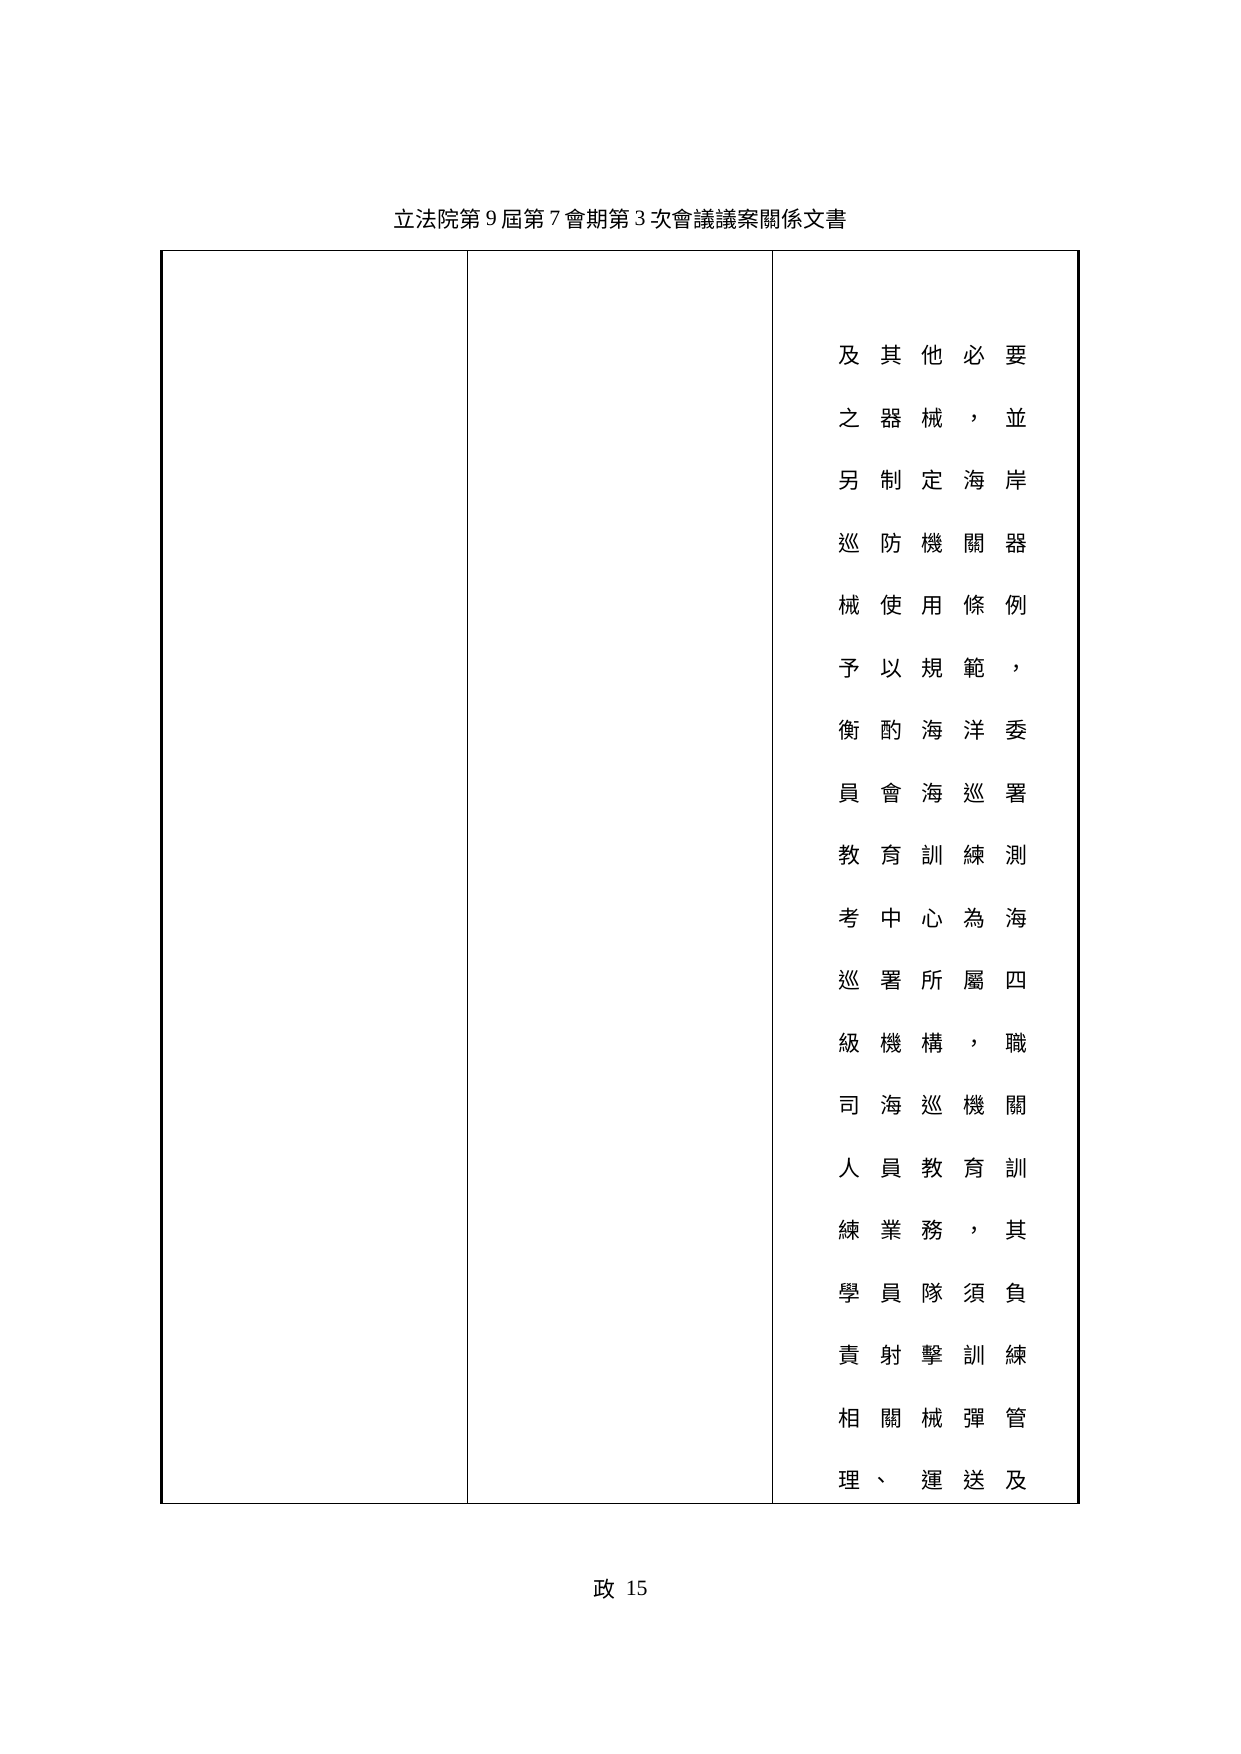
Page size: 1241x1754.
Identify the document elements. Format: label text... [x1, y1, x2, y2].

table_cell [163, 251, 467, 1503]
table_cell [468, 251, 772, 1503]
table_cell 及其他必要之器械，並另制定海岸巡防機關器械使用條例予以規範，衡酌海洋委員會海巡署教育訓練測考中心為海巡署所屬四級機構，職司海巡機關人員教育訓練業務，其學員隊須負責射擊訓練相關械彈管理、運送及 [773, 251, 1077, 1503]
